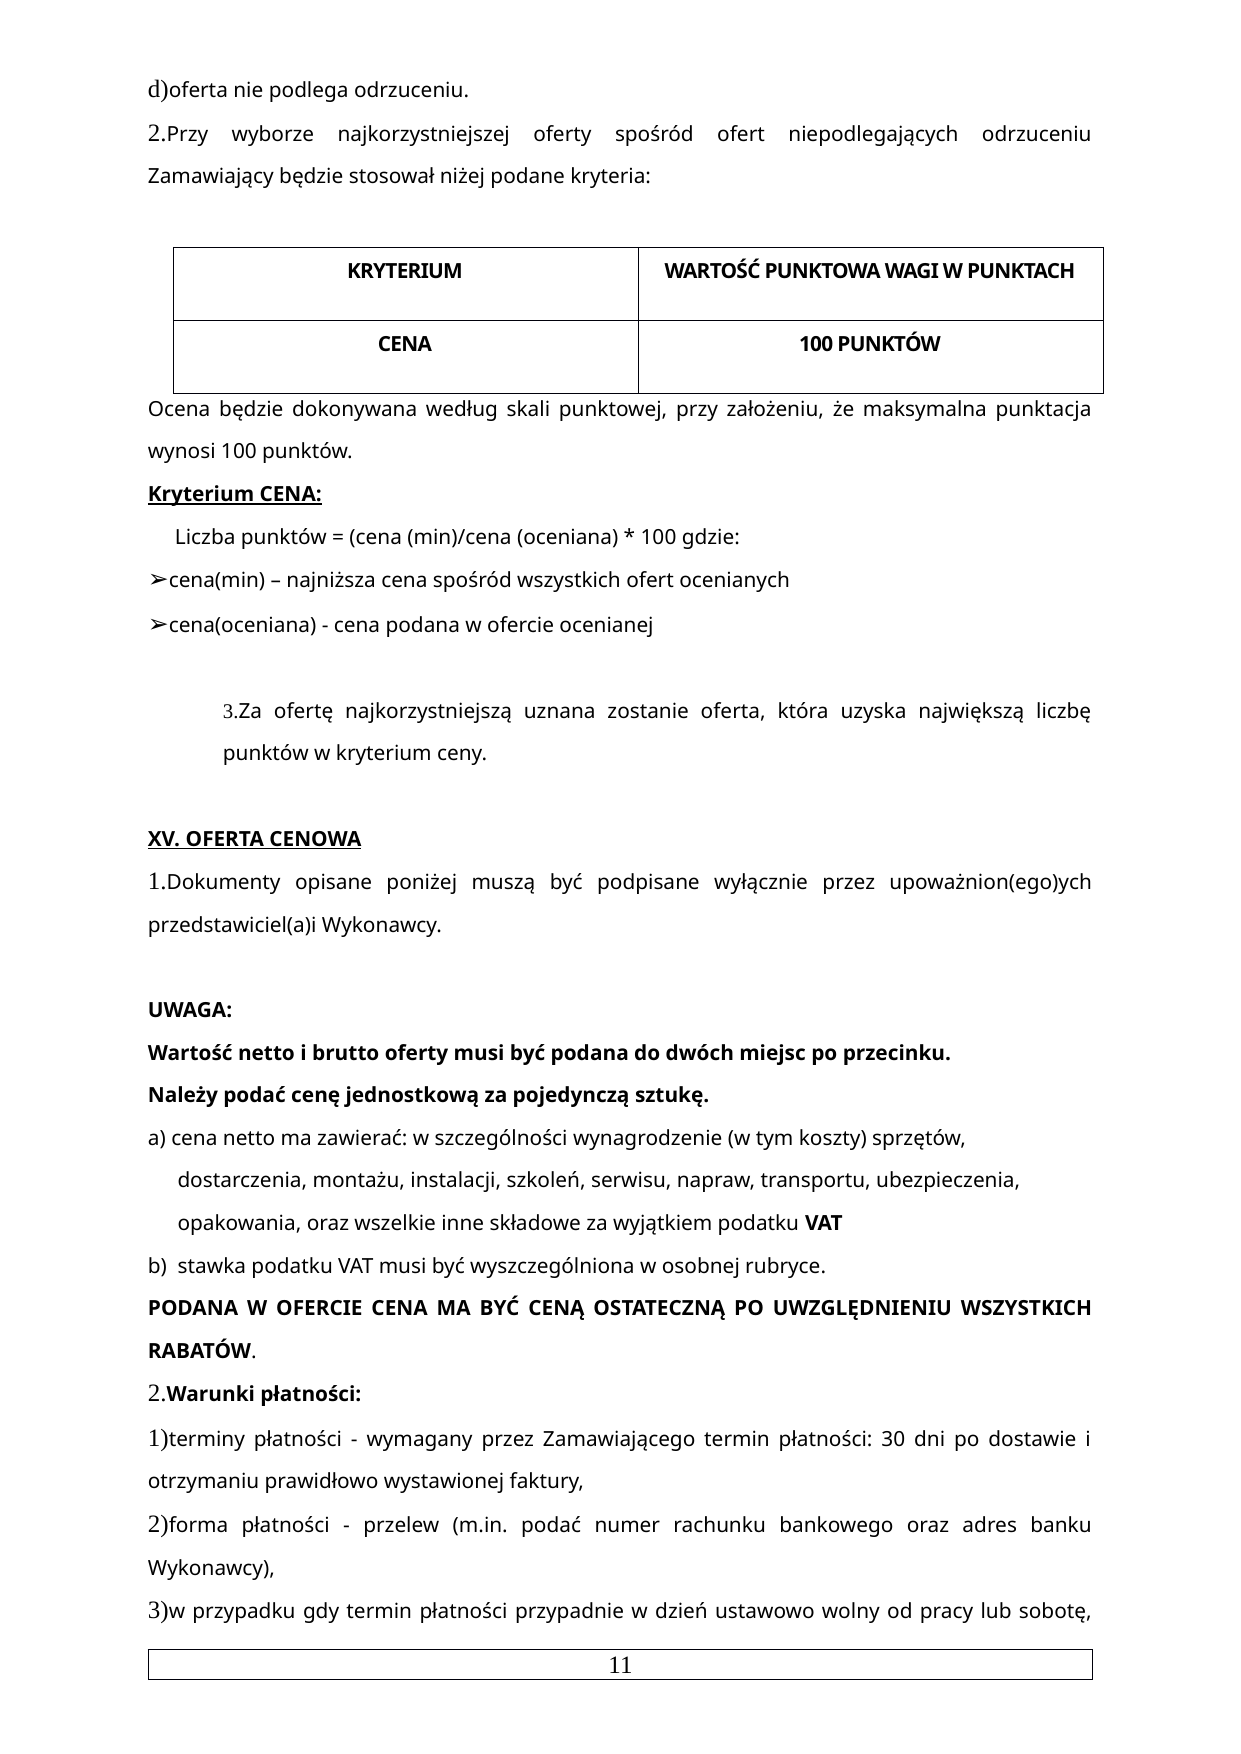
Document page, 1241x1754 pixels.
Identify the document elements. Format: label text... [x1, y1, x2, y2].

list cena(min) – najniższa cena spośród wszystkich ofert ocenianych [148, 564, 1092, 594]
table_cell 100 PUNKTÓW [639, 321, 1103, 393]
text PODANA W OFERCIE CENA MA BYĆ CENĄ OSTATECZNĄ PO UWZGLĘDNIENIU WSZYSTKICH RABATÓW. [148, 1293, 1093, 1364]
text Wartość netto i brutto oferty musi być podana do dwóch miejsc po przecinku. [148, 1038, 1093, 1066]
list cena(oceniana) - cena podana w ofercie ocenianej [148, 609, 1092, 638]
list Dokumenty opisane poniżej muszą być podpisane wyłącznie przez upoważnion(ego)ych przedstawiciel(a)i Wykonawcy. [148, 866, 1093, 938]
list forma płatności - przelew (m.in. podać numer rachunku bankowego oraz adres banku Wykonawcy), [148, 1509, 1093, 1581]
list terminy płatności - wymagany przez Zamawiającego termin płatności: 30 dni po dostawie i otrzymaniu prawidłowo wystawionej faktury, [148, 1423, 1093, 1495]
list w przypadku gdy termin płatności przypadnie w dzień ustawowo wolny od pracy lub sobotę, [148, 1595, 1093, 1625]
text Liczba punktów = (cena (min)/cena (oceniana) * 100 gdzie: [148, 522, 1092, 550]
table_cell CENA [174, 321, 638, 393]
table_header KRYTERIUM [174, 248, 638, 320]
table_header WARTOŚĆ PUNKTOWA WAGI W PUNKTACH [639, 248, 1103, 320]
list Przy wyborze najkorzystniejszej oferty spośród ofert niepodlegających odrzuceniu Zamawiający będzie stosował niżej podane kryteria: [148, 118, 1093, 190]
text Kryterium CENA: [148, 479, 1092, 508]
list Warunki płatności: [148, 1378, 1093, 1408]
text b) stawka podatku VAT musi być wyszczególniona w osobnej rubryce. [148, 1251, 1093, 1279]
text XV. OFERTA CENOWA [148, 824, 1093, 852]
text Należy podać cenę jednostkową za pojedynczą sztukę. [148, 1080, 1093, 1109]
text a) cena netto ma zawierać: w szczególności wynagrodzenie (w tym koszty) sprzętów, dostarczenia, montażu, instalacji, szkoleń, serwisu, napraw, transportu, ubezpieczenia, opakowania, oraz wszelkie inne składowe za wyjątkiem podatku VAT [148, 1123, 1093, 1237]
list oferta nie podlega odrzuceniu. [148, 74, 1093, 103]
text Ocena będzie dokonywana według skali punktowej, przy założeniu, że maksymalna punktacja wynosi 100 punktów. [148, 394, 1093, 465]
list Za ofertę najkorzystniejszą uznana zostanie oferta, która uzyska największą liczbę punktów w kryterium ceny. [223, 696, 1093, 767]
text UWAGA: [148, 995, 1093, 1023]
